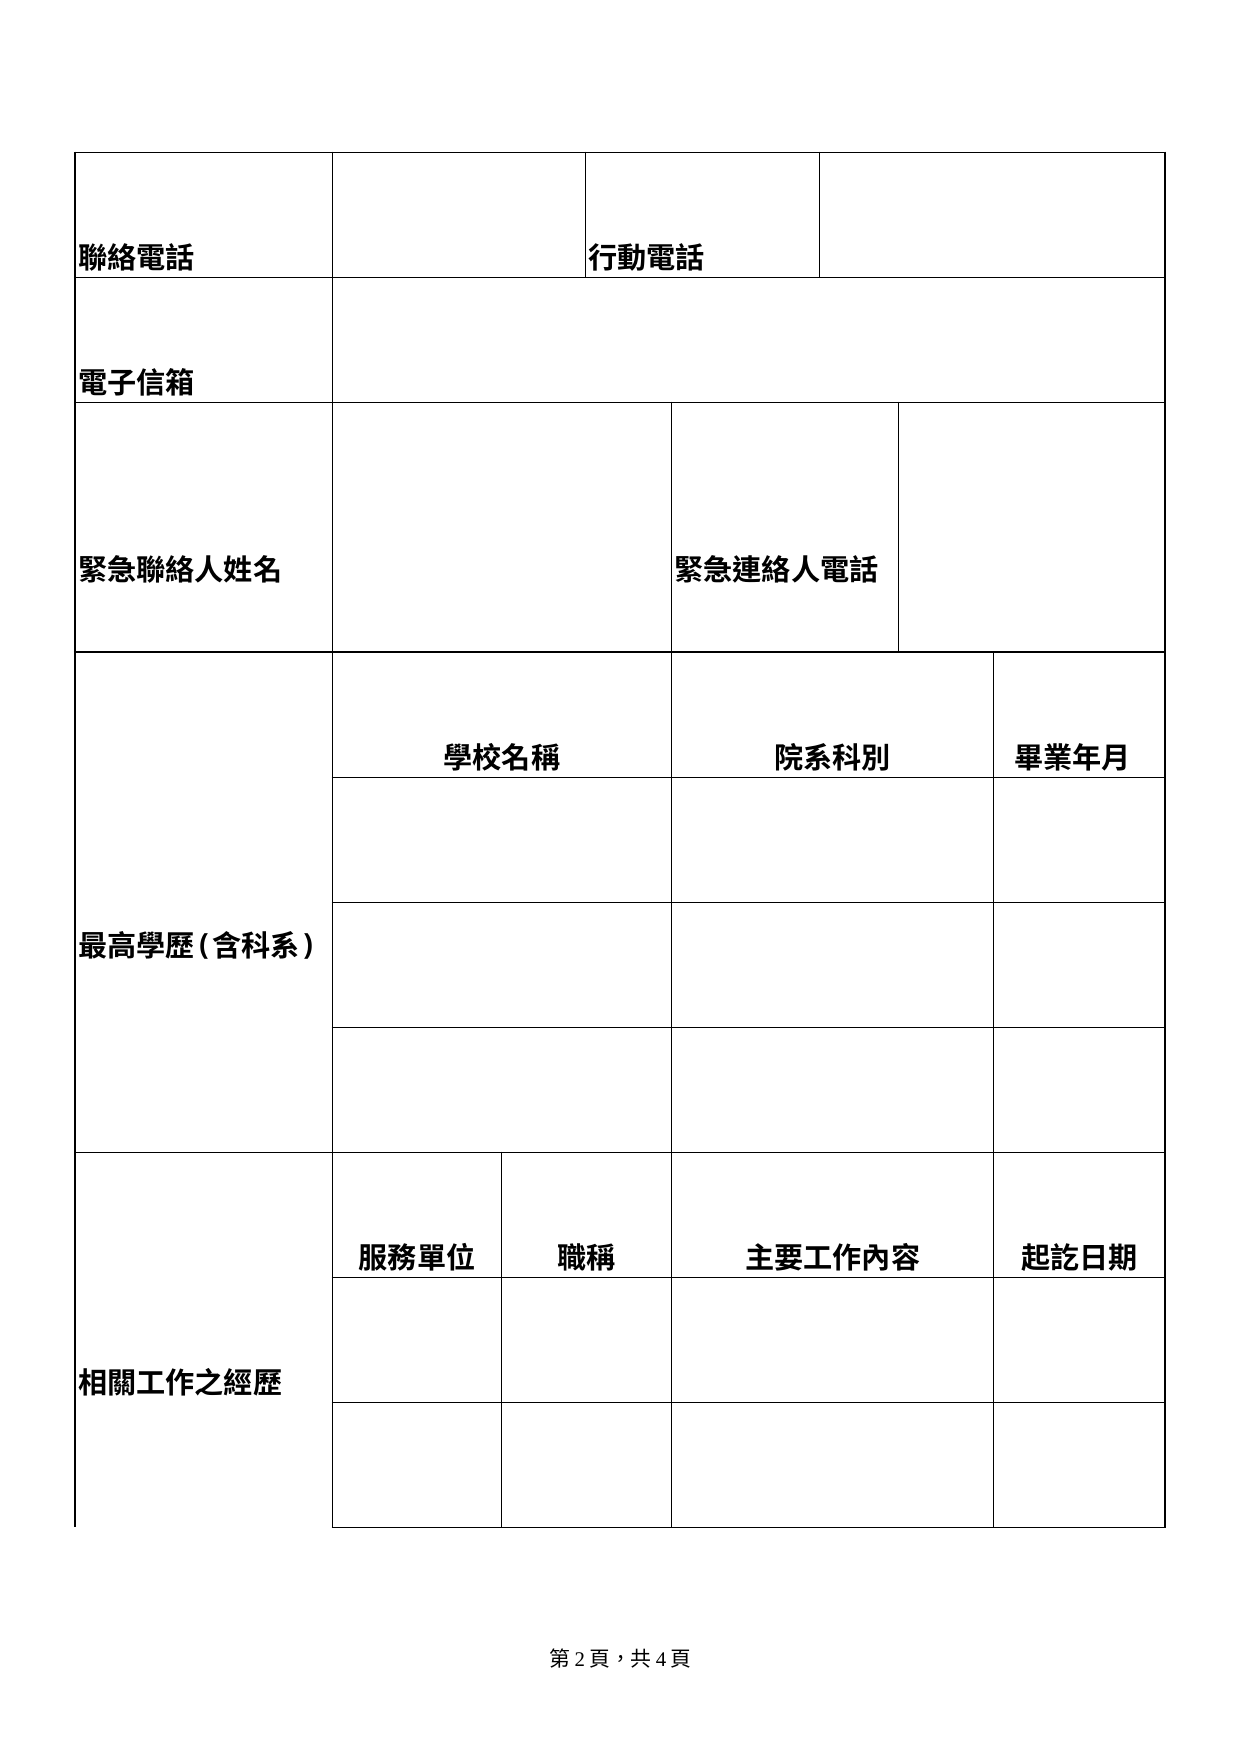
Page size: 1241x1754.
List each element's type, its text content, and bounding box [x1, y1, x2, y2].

table_cell 聯絡電話 [76, 153, 332, 277]
table_cell [672, 778, 993, 902]
table_cell [672, 1403, 993, 1527]
table_cell [672, 1278, 993, 1402]
table_cell [333, 1028, 671, 1152]
table_cell 電子信箱 [76, 278, 332, 402]
table_cell [333, 778, 671, 902]
table_cell [333, 1278, 501, 1402]
table_cell 緊急連絡人電話 [672, 403, 898, 651]
table_cell [333, 403, 671, 651]
table_cell [899, 403, 1164, 651]
table_cell [994, 1403, 1164, 1527]
table_cell 畢業年月 [994, 653, 1164, 777]
table_cell 相關工作之經歷 [76, 1277, 332, 1402]
table_cell [76, 1402, 332, 1527]
table_cell [820, 153, 1164, 277]
table_cell [333, 153, 585, 277]
table_cell 緊急聯絡人姓名 [76, 403, 332, 651]
table_cell [672, 903, 993, 1027]
table_cell [994, 1278, 1164, 1402]
table_cell [994, 1028, 1164, 1152]
table_cell [994, 903, 1164, 1027]
table_cell 職稱 [502, 1153, 671, 1277]
table_cell 院系科別 [672, 653, 993, 777]
table_cell 主要工作內容 [672, 1153, 993, 1277]
table_cell [502, 1278, 671, 1402]
table_cell [672, 1028, 993, 1152]
table_cell [994, 778, 1164, 902]
table_cell [333, 278, 1164, 402]
table_cell [333, 903, 671, 1027]
table_cell [502, 1403, 671, 1527]
table_cell 服務單位 [333, 1153, 501, 1277]
table_cell [76, 1153, 332, 1277]
table_cell 學校名稱 [333, 653, 671, 777]
table_cell 行動電話 [586, 153, 819, 277]
table_cell 起訖日期 [994, 1153, 1164, 1277]
table_cell [333, 1403, 501, 1527]
table_cell 最高學歷(含科系) [76, 653, 332, 1152]
